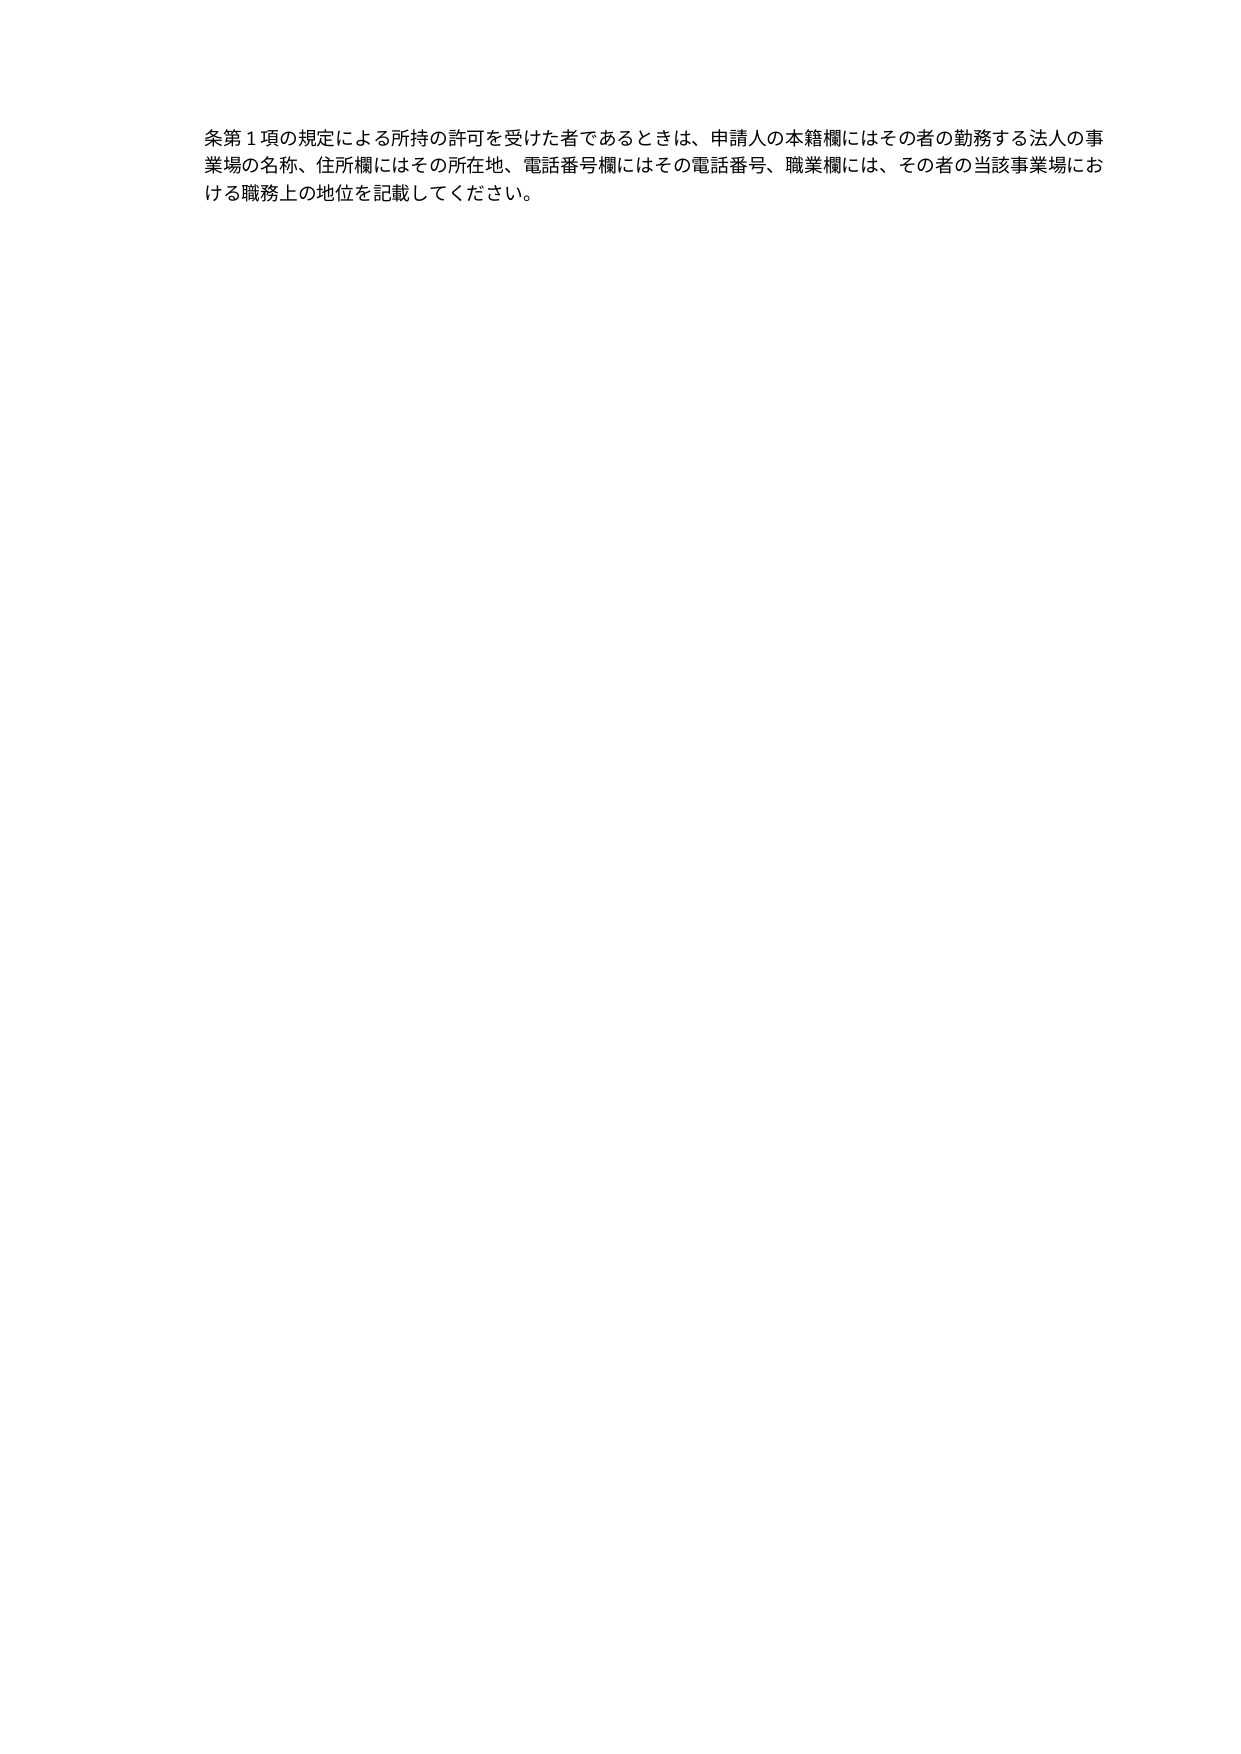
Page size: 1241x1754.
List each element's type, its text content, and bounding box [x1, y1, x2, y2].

table_header [118, 118, 198, 211]
table_header 条第1項の規定による所持の許可を受けた者であるときは、申請人の本籍欄にはその者の勤務する法人の事業場の名称、住所欄にはその所在地、電話番号欄にはその電話番号、職業欄には、その者の当該事業場における職務上の地位を記載してください。 [199, 118, 1122, 211]
